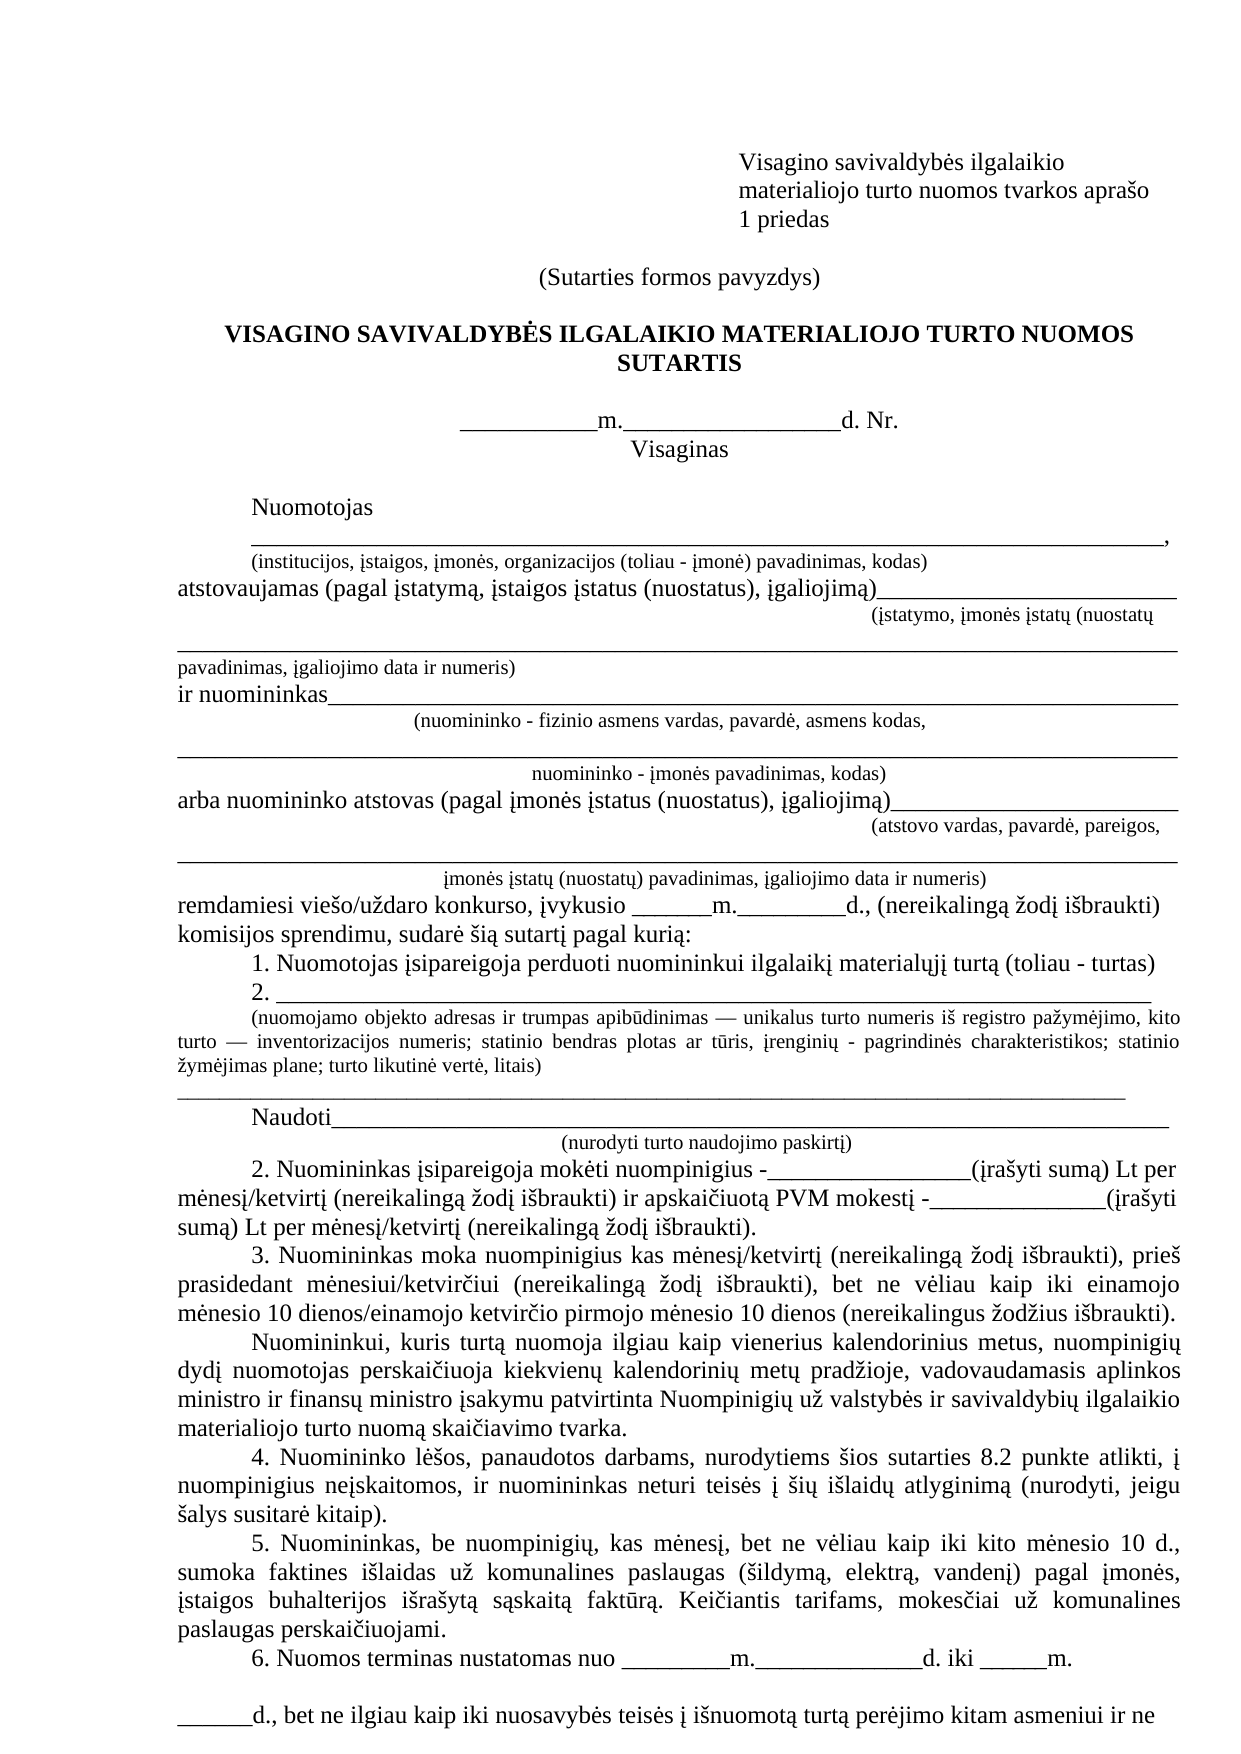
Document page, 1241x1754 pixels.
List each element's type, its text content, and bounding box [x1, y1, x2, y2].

text 6. Nuomos terminas nustatomas nuo m. d. iki m. [177, 1643, 1181, 1701]
text SUTARTIS [177, 348, 1181, 377]
text 2. Nuomininkas įsipareigoja mokėti nuompinigius - (įrašyti sumą) Lt per [177, 1154, 1181, 1183]
text Visaginas [177, 434, 1181, 463]
text Nuomotojas [177, 492, 1181, 521]
text 1. Nuomotojas įsipareigoja perduoti nuomininkui ilgalaikį materialųjį turtą (toliau - turtas) [177, 948, 1181, 977]
text arba nuomininko atstovas (pagal įmonės įstatus (nuostatus), įgaliojimą)_______________________ [177, 785, 1181, 813]
text komisijos sprendimu, sudarė šią sutartį pagal kurią: [177, 919, 1181, 948]
text Naudoti___________________________________________________________________ [177, 1102, 1181, 1130]
text ______d., bet ne ilgiau kaip iki nuosavybės teisės į išnuomotą turtą perėjimo kitam asmeniui ir ne [177, 1701, 1181, 1729]
text 1 priedas [738, 204, 1181, 233]
text materialiojo turto nuomos tvarkos aprašo [738, 176, 1181, 204]
text (įstatymo, įmonės įstatų (nuostatų [177, 602, 1181, 626]
text ________________________________________________________________________________ [177, 837, 1181, 866]
text 4. Nuomininko lėšos, panaudotos darbams, nurodytiems šios sutarties 8.2 punkte atlikti, į nuompinigius neįskaitomos, ir nuomininkas neturi teisės į šių išlaidų atlyginimą (nurodyti, jeigu šalys susitarė kitaip). [177, 1442, 1181, 1528]
text nuomininko - įmonės pavadinimas, kodas) [177, 761, 1181, 785]
text ___________m. d. Nr. [177, 406, 1181, 434]
text _________________________________________________________________________, [177, 521, 1181, 549]
text pavadinimas, įgaliojimo data ir numeris) [177, 655, 1181, 679]
text Visagino savivaldybės ilgalaikio [738, 147, 1181, 176]
text (atstovo vardas, pavardė, pareigos, [177, 813, 1181, 837]
text VISAGINO SAVIVALDYBĖS ILGALAIKIO MATERIALIOJO TURTO NUOMOS [177, 319, 1181, 348]
text remdamiesi viešo/uždaro konkurso, įvykusio m. d., (nereikalingą žodį išbraukti) [177, 890, 1181, 919]
text mėnesį/ketvirtį (nereikalingą žodį išbraukti) ir apskaičiuotą PVM mokestį - (įrašyti [177, 1183, 1181, 1212]
text (institucijos, įstaigos, įmonės, organizacijos (toliau - įmonė) pavadinimas, kodas) [177, 549, 1181, 573]
text ________________________________________________________________________________ [177, 732, 1181, 761]
text (nuomininko - fizinio asmens vardas, pavardė, asmens kodas, [177, 708, 1181, 732]
text atstovaujamas (pagal įstatymą, įstaigos įstatus (nuostatus), įgaliojimą)________________________ [177, 573, 1181, 602]
text 2. ______________________________________________________________________ [177, 977, 1181, 1005]
text 5. Nuomininkas, be nuompinigių, kas mėnesį, bet ne vėliau kaip iki kito mėnesio 10 d., sumoka faktines išlaidas už komunalines paslaugas (šildymą, elektrą, vandenį) pagal įmonės, įstaigos buhalterijos išrašytą sąskaitą faktūrą. Keičiantis tarifams, mokesčiai už komunalines paslaugas perskaičiuojami. [177, 1528, 1181, 1643]
text (nuomojamo objekto adresas ir trumpas apibūdinimas — unikalus turto numeris iš registro pažymėjimo, kito turto — inventorizacijos numeris; statinio bendras plotas ar tūris, įrenginių - pagrindinės charakteristikos; statinio žymėjimas plane; turto likutinė vertė, litais) [177, 1005, 1181, 1077]
text sumą) Lt per mėnesį/ketvirtį (nereikalingą žodį išbraukti). [177, 1212, 1181, 1241]
text 3. Nuomininkas moka nuompinigius kas mėnesį/ketvirtį (nereikalingą žodį išbraukti), prieš prasidedant mėnesiui/ketvirčiui (nereikalingą žodį išbraukti), bet ne vėliau kaip iki einamojo mėnesio 10 dienos/einamojo ketvirčio pirmojo mėnesio 10 dienos (nereikalingus žodžius išbraukti). [177, 1241, 1181, 1327]
text ___________________________________________________________________________________________ [177, 1077, 1181, 1102]
text Nuomininkui, kuris turtą nuomoja ilgiau kaip vienerius kalendorinius metus, nuompinigių dydį nuomotojas perskaičiuoja kiekvienų kalendorinių metų pradžioje, vadovaudamasis aplinkos ministro ir finansų ministro įsakymu patvirtinta Nuompinigių už valstybės ir savivaldybių ilgalaikio materialiojo turto nuomą skaičiavimo tvarka. [177, 1327, 1181, 1442]
text (Sutarties formos pavyzdys) [177, 262, 1181, 291]
text ir nuomininkas____________________________________________________________________ [177, 679, 1181, 708]
text ________________________________________________________________________________ [177, 626, 1181, 655]
text įmonės įstatų (nuostatų) pavadinimas, įgaliojimo data ir numeris) [177, 866, 1181, 890]
text (nurodyti turto naudojimo paskirtį) [177, 1130, 1181, 1154]
